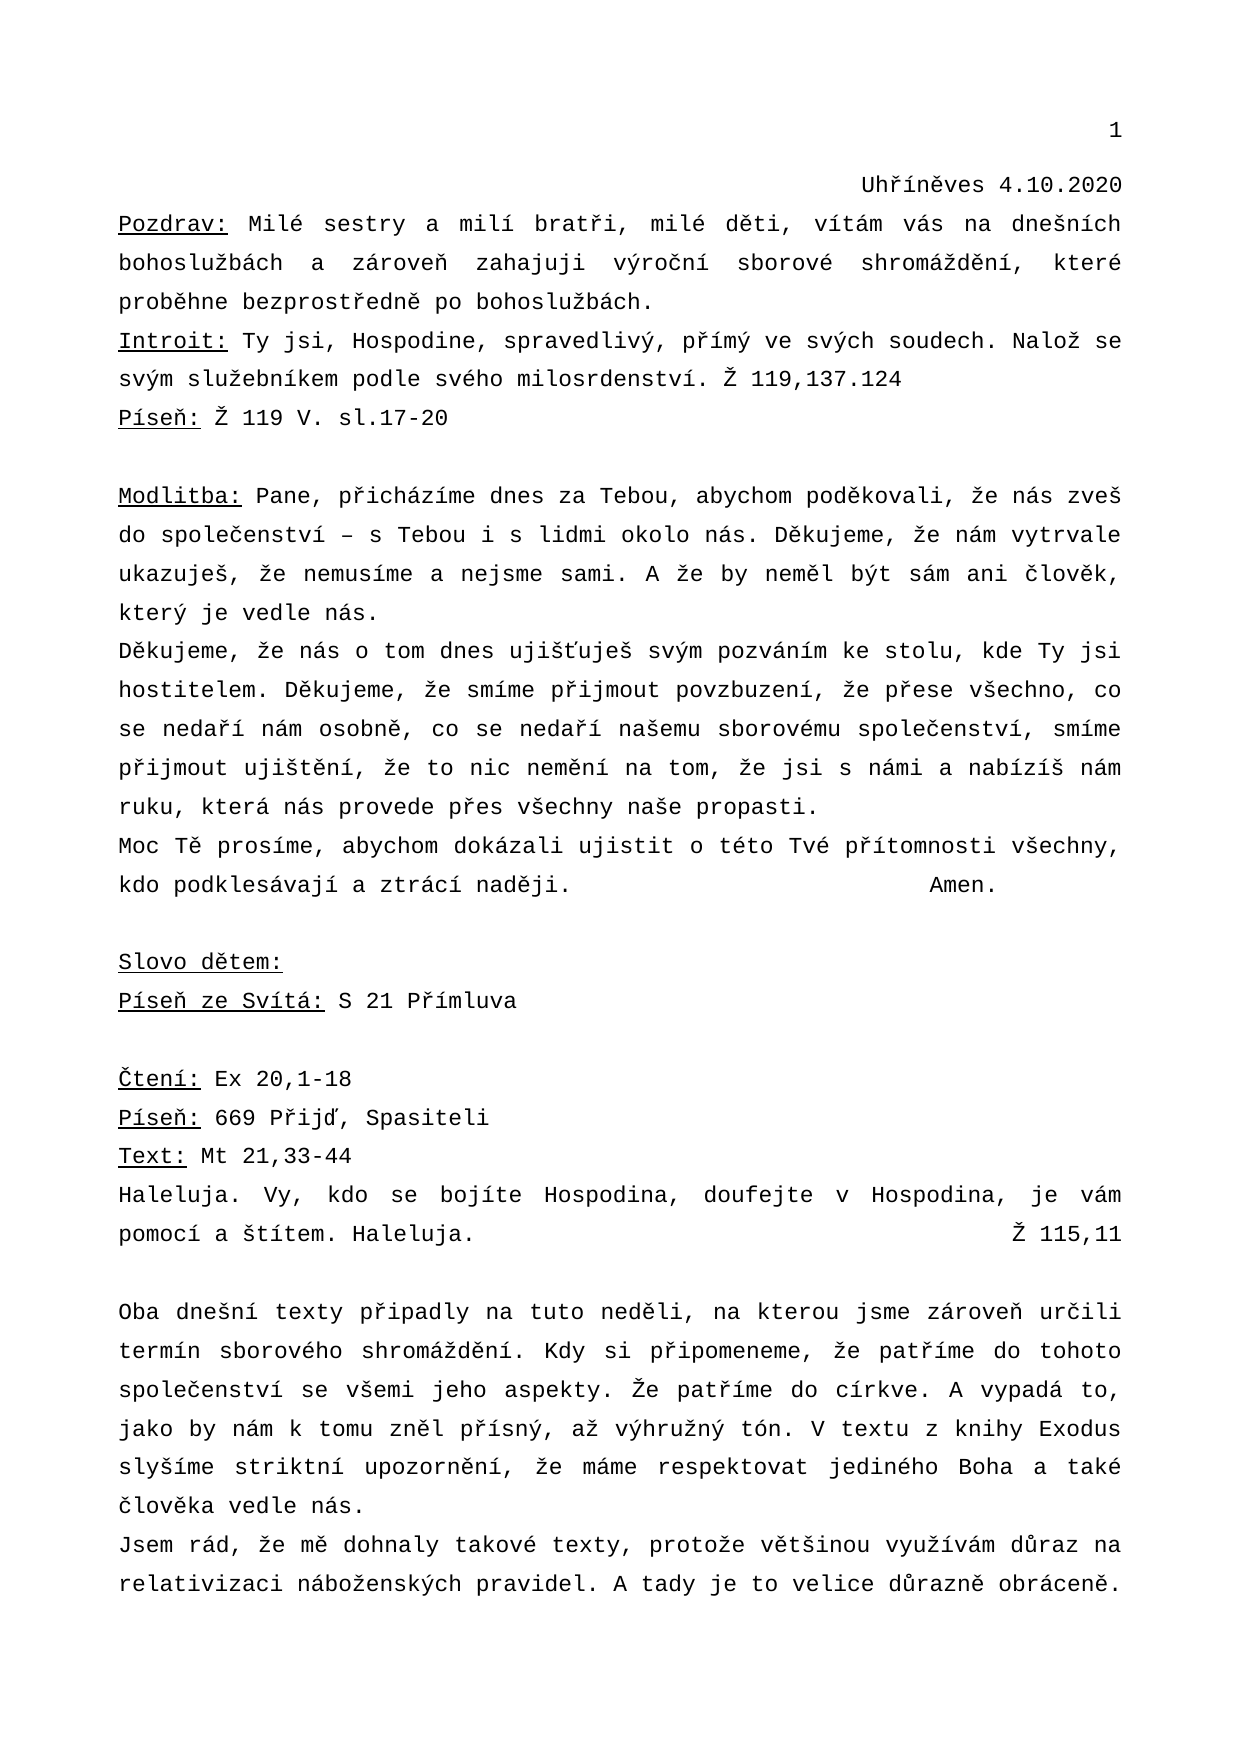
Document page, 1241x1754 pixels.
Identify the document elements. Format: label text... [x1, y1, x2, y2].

text Píseň ze Svítá: S 21 Přímluva [118, 989, 1122, 1015]
text Pozdrav: Milé sestry a milí bratři, milé děti, vítám vás na dnešních bohoslužbách a zároveň zahajuji výroční sborové shromáždění, které proběhne bezprostředně po bohoslužbách. [118, 212, 1122, 316]
text Slovo dětem: [118, 951, 1122, 977]
text Moc Tě prosíme, abychom dokázali ujistit o této Tvé přítomnosti všechny, kdo podklesávají a ztrácí naději. Amen. [118, 834, 1122, 899]
text Děkujeme, že nás o tom dnes ujišťuješ svým pozváním ke stolu, kde Ty jsi hostitelem. Děkujeme, že smíme přijmout povzbuzení, že přese všechno, co se nedaří nám osobně, co se nedaří našemu sborovému společenství, smíme přijmout ujištění, že to nic nemění na tom, že jsi s námi a nabízíš nám ruku, která nás provede přes všechny naše propasti. [118, 640, 1122, 821]
text Text: Mt 21,33-44 [118, 1145, 1122, 1171]
text Modlitba: Pane, přicházíme dnes za Tebou, abychom poděkovali, že nás zveš do společenství – s Tebou i s lidmi okolo nás. Děkujeme, že nám vytrvale ukazuješ, že nemusíme a nejsme sami. A že by neměl být sám ani člověk, který je vedle nás. [118, 484, 1122, 627]
text Čtení: Ex 20,1-18 [118, 1067, 1122, 1093]
text Jsem rád, že mě dohnaly takové texty, protože většinou využívám důraz na relativizaci náboženských pravidel. A tady je to velice důrazně obráceně. [118, 1533, 1122, 1598]
text Oba dnešní texty připadly na tuto neděli, na kterou jsme zároveň určili termín sborového shromáždění. Kdy si připomeneme, že patříme do tohoto společenství se všemi jeho aspekty. Že patříme do církve. A vypadá to, jako by nám k tomu zněl přísný, až výhružný tón. V textu z knihy Exodus slyšíme striktní upozornění, že máme respektovat jediného Boha a také člověka vedle nás. [118, 1300, 1122, 1521]
text Haleluja. Vy, kdo se bojíte Hospodina, doufejte v Hospodina, je vám pomocí a štítem. Haleluja. Ž 115,11 [118, 1184, 1122, 1248]
text Píseň: Ž 119 V. sl.17-20 [118, 407, 1122, 433]
text Introit: Ty jsi, Hospodine, spravedlivý, přímý ve svých soudech. Nalož se svým služebníkem podle svého milosrdenství. Ž 119,137.124 [118, 329, 1122, 394]
text Uhříněves 4.10.2020 [118, 173, 1122, 199]
text Píseň: 669 Přijď, Spasiteli [118, 1106, 1122, 1132]
